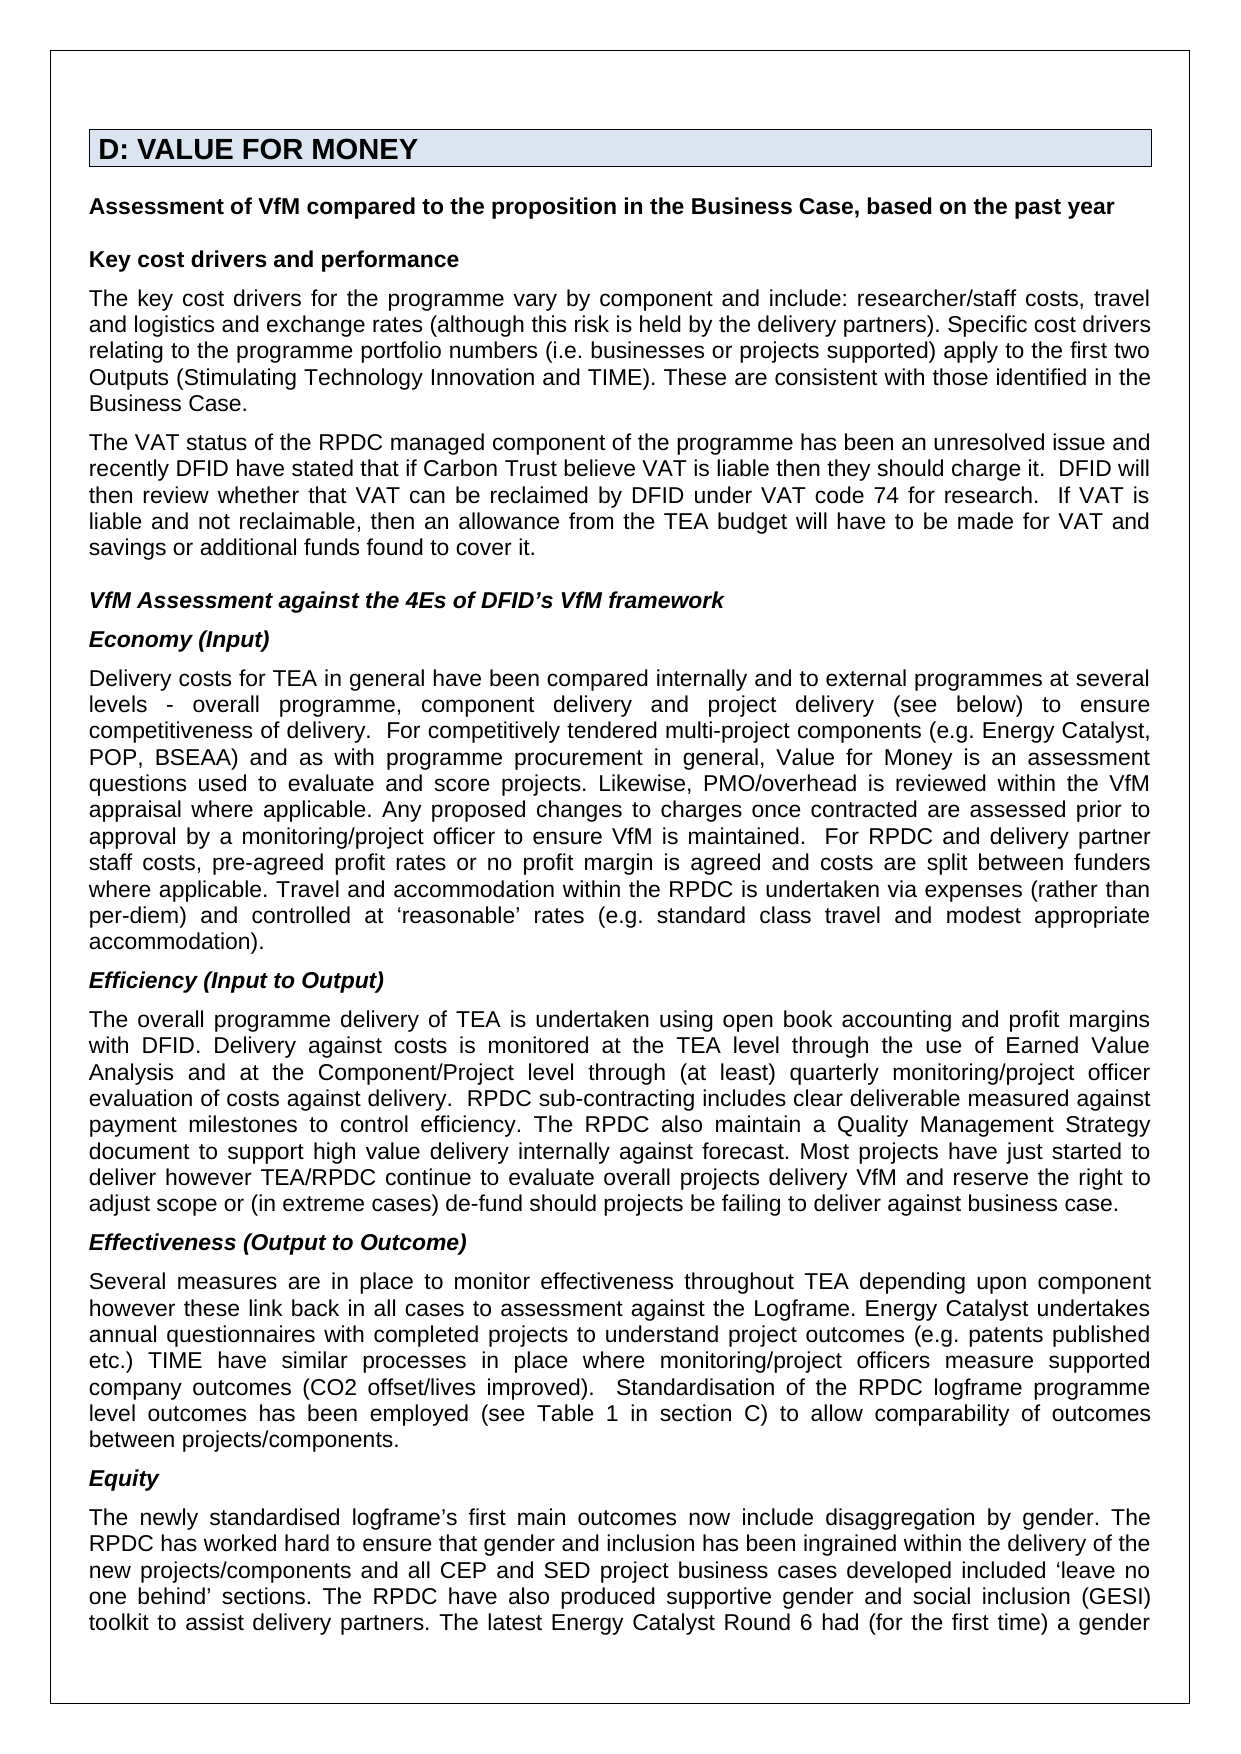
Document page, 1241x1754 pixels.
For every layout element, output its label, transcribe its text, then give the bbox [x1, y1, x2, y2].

text The overall programme delivery of TEA is undertaken using open book accounting and profit margins with DFID. Delivery against costs is monitored at the TEA level through the use of Earned Value Analysis and at the Component/Project level through (at least) quarterly monitoring/project officer evaluation of costs against delivery. RPDC sub-contracting includes clear deliverable measured against payment milestones to control efficiency. The RPDC also maintain a Quality Management Strategy document to support high value delivery internally against forecast. Most projects have just started to deliver however TEA/RPDC continue to evaluate overall projects delivery VfM and reserve the right to adjust scope or (in extreme cases) de-fund should projects be failing to deliver against business case. [89, 1006, 1152, 1217]
text Economy (Input) [89, 626, 1152, 652]
text Assessment of VfM compared to the proposition in the Business Case, based on the past year [89, 193, 1152, 219]
text Efficiency (Input to Output) [89, 967, 1152, 993]
subtitle D: VALUE FOR MONEY [90, 130, 1151, 166]
text The VAT status of the RPDC managed component of the programme has been an unresolved issue and recently DFID have stated that if Carbon Trust believe VAT is liable then they should charge it. DFID will then review whether that VAT can be reclaimed by DFID under VAT code 74 for research. If VAT is liable and not reclaimable, then an allowance from the TEA budget will have to be made for VAT and savings or additional funds found to cover it. [89, 429, 1152, 561]
text The newly standardised logframe’s first main outcomes now include disaggregation by gender. The RPDC has worked hard to ensure that gender and inclusion has been ingrained within the delivery of the new projects/components and all CEP and SED project business cases developed included ‘leave no one behind’ sections. The RPDC have also produced supportive gender and social inclusion (GESI) toolkit to assist delivery partners. The latest Energy Catalyst Round 6 had (for the first time) a gender [89, 1504, 1152, 1636]
text VfM Assessment against the 4Es of DFID’s VfM framework [89, 587, 1152, 613]
text Delivery costs for TEA in general have been compared internally and to external programmes at several levels - overall programme, component delivery and project delivery (see below) to ensure competitiveness of delivery. For competitively tendered multi-project components (e.g. Energy Catalyst, POP, BSEAA) and as with programme procurement in general, Value for Money is an assessment questions used to evaluate and score projects. Likewise, PMO/overhead is reviewed within the VfM appraisal where applicable. Any proposed changes to charges once contracted are assessed prior to approval by a monitoring/project officer to ensure VfM is maintained. For RPDC and delivery partner staff costs, pre-agreed profit rates or no profit margin is agreed and costs are split between funders where applicable. Travel and accommodation within the RPDC is undertaken via expenses (rather than per-diem) and controlled at ‘reasonable’ rates (e.g. standard class travel and modest appropriate accommodation). [89, 665, 1152, 954]
text Several measures are in place to monitor effectiveness throughout TEA depending upon component however these link back in all cases to assessment against the Logframe. Energy Catalyst undertakes annual questionnaires with completed projects to understand project outcomes (e.g. patents published etc.) TIME have similar processes in place where monitoring/project officers measure supported company outcomes (CO2 offset/lives improved). Standardisation of the RPDC logframe programme level outcomes has been employed (see Table 1 in section C) to allow comparability of outcomes between projects/components. [89, 1268, 1152, 1453]
text Effectiveness (Output to Outcome) [89, 1229, 1152, 1256]
text The key cost drivers for the programme vary by component and include: researcher/staff costs, travel and logistics and exchange rates (although this risk is held by the delivery partners). Specific cost drivers relating to the programme portfolio numbers (i.e. businesses or projects supported) apply to the first two Outputs (Stimulating Technology Innovation and TIME). These are consistent with those identified in the Business Case. [89, 284, 1152, 416]
text Equity [89, 1465, 1152, 1491]
text Key cost drivers and performance [89, 246, 1152, 272]
